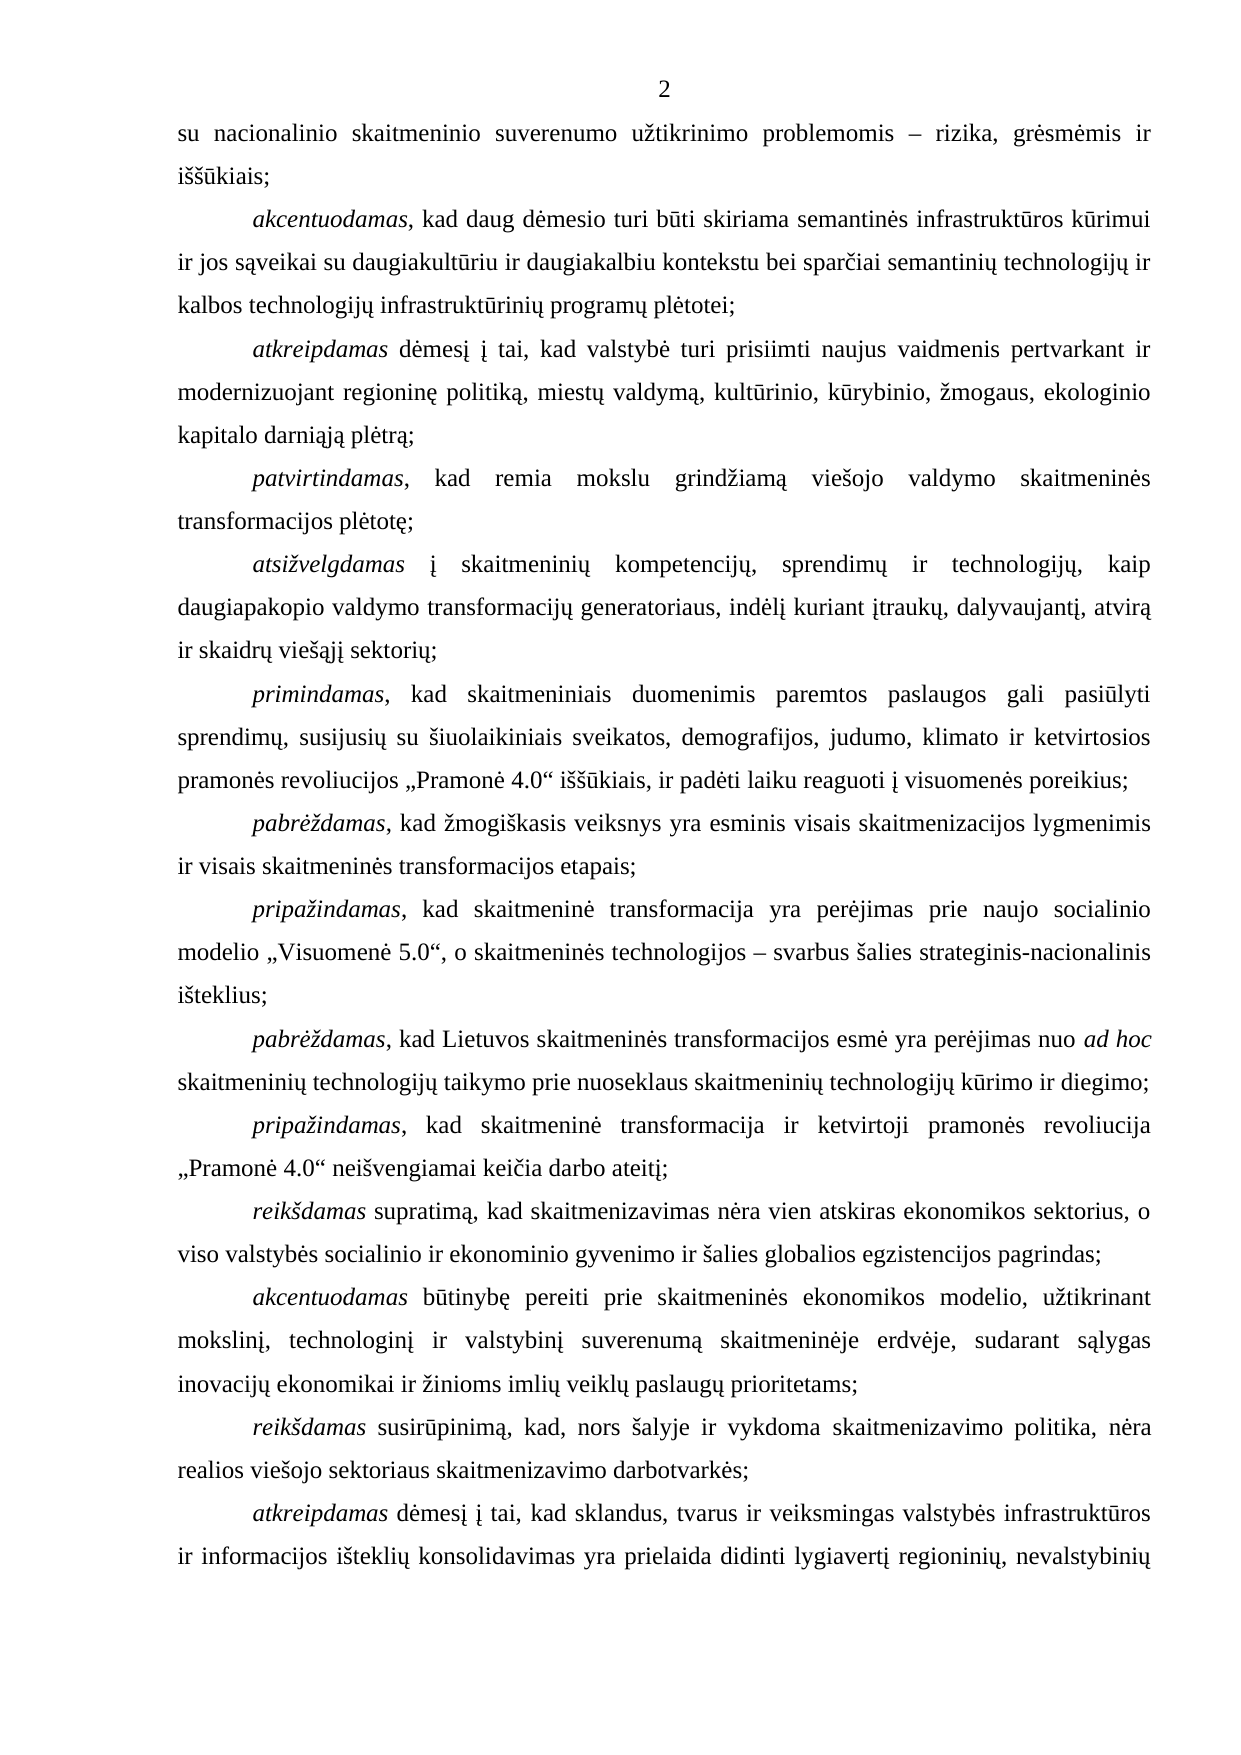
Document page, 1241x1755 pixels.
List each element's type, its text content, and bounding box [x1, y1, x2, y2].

text atkreipdamas dėmesį į tai, kad valstybė turi prisiimti naujus vaidmenis pertvarkant ir modernizuojant regioninę politiką, miestų valdymą, kultūrinio, kūrybinio, žmogaus, ekologinio kapitalo darniąją plėtrą; [177, 334, 1152, 449]
text primindamas, kad skaitmeniniais duomenimis paremtos paslaugos gali pasiūlyti sprendimų, susijusių su šiuolaikiniais sveikatos, demografijos, judumo, klimato ir ketvirtosios pramonės revoliucijos „Pramonė 4.0“ iššūkiais, ir padėti laiku reaguoti į visuomenės poreikius; [177, 679, 1152, 794]
text su nacionalinio skaitmeninio suverenumo užtikrinimo problemomis – rizika, grėsmėmis ir iššūkiais; [177, 118, 1152, 190]
text akcentuodamas, kad daug dėmesio turi būti skiriama semantinės infrastruktūros kūrimui ir jos sąveikai su daugiakultūriu ir daugiakalbiu kontekstu bei sparčiai semantinių technologijų ir kalbos technologijų infrastruktūrinių programų plėtotei; [177, 204, 1152, 319]
text pabrėždamas, kad žmogiškasis veiksnys yra esminis visais skaitmenizacijos lygmenimis ir visais skaitmeninės transformacijos etapais; [177, 808, 1152, 880]
text reikšdamas supratimą, kad skaitmenizavimas nėra vien atskiras ekonomikos sektorius, o viso valstybės socialinio ir ekonominio gyvenimo ir šalies globalios egzistencijos pagrindas; [177, 1196, 1152, 1268]
text pripažindamas, kad skaitmeninė transformacija ir ketvirtoji pramonės revoliucija „Pramonė 4.0“ neišvengiamai keičia darbo ateitį; [177, 1110, 1152, 1182]
text akcentuodamas būtinybę pereiti prie skaitmeninės ekonomikos modelio, užtikrinant mokslinį, technologinį ir valstybinį suverenumą skaitmeninėje erdvėje, sudarant sąlygas inovacijų ekonomikai ir žinioms imlių veiklų paslaugų prioritetams; [177, 1282, 1152, 1397]
text reikšdamas susirūpinimą, kad, nors šalyje ir vykdoma skaitmenizavimo politika, nėra realios viešojo sektoriaus skaitmenizavimo darbotvarkės; [177, 1412, 1152, 1484]
text atkreipdamas dėmesį į tai, kad sklandus, tvarus ir veiksmingas valstybės infrastruktūros ir informacijos išteklių konsolidavimas yra prielaida didinti lygiavertį regioninių, nevalstybinių [177, 1498, 1152, 1570]
text pripažindamas, kad skaitmeninė transformacija yra perėjimas prie naujo socialinio modelio „Visuomenė 5.0“, o skaitmeninės technologijos – svarbus šalies strateginis-nacionalinis išteklius; [177, 894, 1152, 1009]
text patvirtindamas, kad remia mokslu grindžiamą viešojo valdymo skaitmeninės transformacijos plėtotę; [177, 463, 1152, 535]
text atsižvelgdamas į skaitmeninių kompetencijų, sprendimų ir technologijų, kaip daugiapakopio valdymo transformacijų generatoriaus, indėlį kuriant įtraukų, dalyvaujantį, atvirą ir skaidrų viešąjį sektorių; [177, 549, 1152, 664]
text pabrėždamas, kad Lietuvos skaitmeninės transformacijos esmė yra perėjimas nuo ad hoc skaitmeninių technologijų taikymo prie nuoseklaus skaitmeninių technologijų kūrimo ir diegimo; [177, 1024, 1152, 1096]
